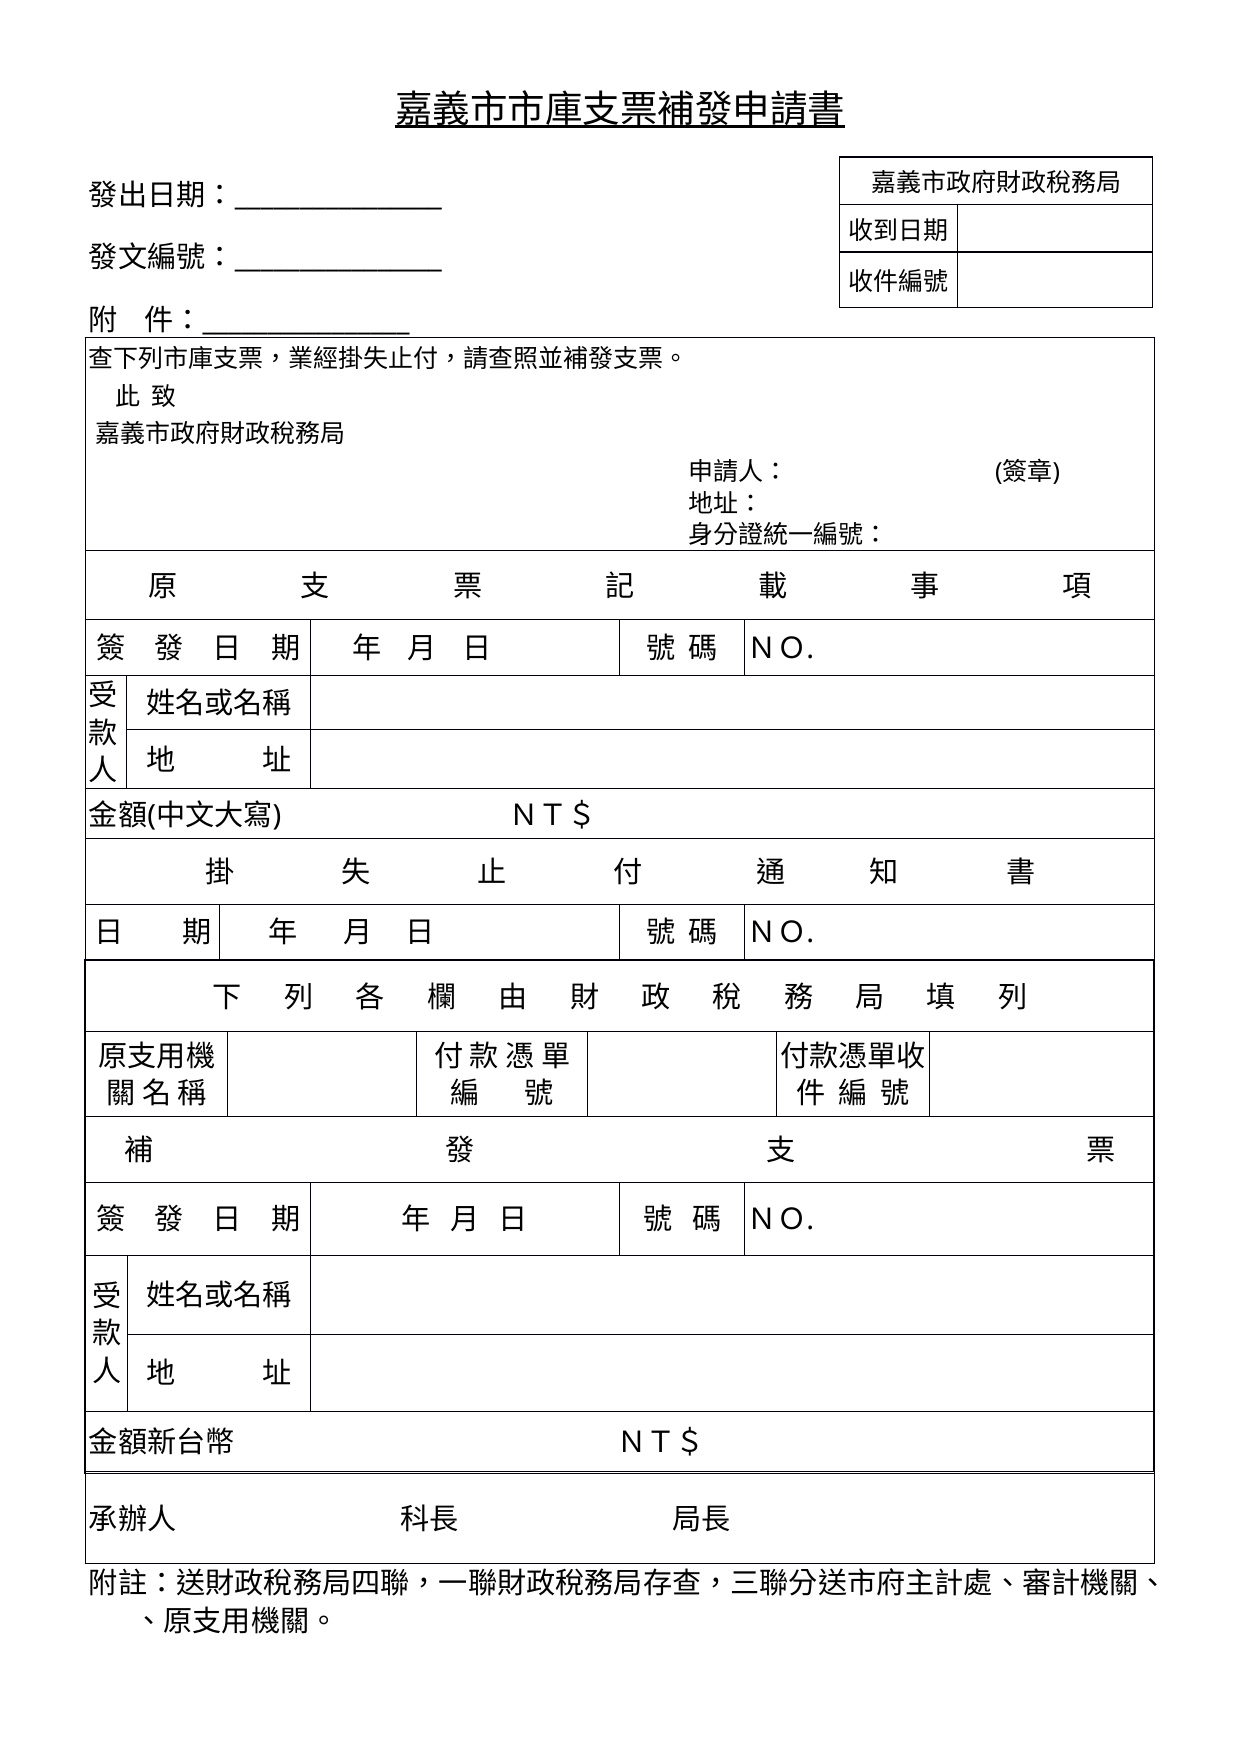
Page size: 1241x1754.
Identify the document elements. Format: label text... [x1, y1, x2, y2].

table_cell 年 月 日 [311, 1183, 619, 1255]
table_cell 簽 發 日 期 [86, 620, 310, 675]
text 附 件：________________ [89, 305, 1152, 337]
table_cell [311, 1335, 1153, 1411]
table_cell 號 碼 [620, 1183, 744, 1255]
table_cell 號 碼 [620, 905, 744, 958]
table_cell [311, 1256, 1153, 1334]
table_cell 收件編號 [840, 253, 957, 307]
table_cell ＮＯ. [745, 620, 1154, 675]
table_cell ＮＯ. [745, 905, 1154, 958]
table_cell [311, 730, 1154, 788]
table_cell 金額(中文大寫) ＮＴ＄ [86, 789, 1154, 838]
table_cell ＮＯ. [745, 1183, 1153, 1255]
table_header [786, 156, 839, 204]
table_cell 付款憑單收 件 編 號 [777, 1032, 929, 1116]
table_cell 原支用機關 名 稱 [86, 1032, 227, 1116]
table_cell [228, 1032, 416, 1116]
table_cell 受款人 [86, 676, 126, 788]
table_cell 日 期 [86, 905, 219, 958]
table_cell [930, 1032, 1153, 1116]
table_cell 承辦人 科長 局長 [86, 1474, 1154, 1562]
table_cell 年 月 日 [220, 905, 619, 958]
table_cell 簽 發 日 期 [86, 1183, 310, 1255]
table_cell 地 址 [127, 730, 310, 788]
text 嘉義市市庫支票補發申請書 [89, 89, 1152, 130]
table_header 查下列市庫支票，業經掛失止付，請查照並補發支票。 此 致 嘉義市政府財政稅務局 申請人： (簽章) 地址： 身分證統一編號： [86, 338, 1154, 550]
text 發出日期：________________ [89, 180, 771, 212]
text 、原支用機關。 [89, 1601, 1152, 1638]
table_cell 受款人 [86, 1256, 127, 1411]
table_cell 下 列 各 欄 由 財 政 稅 務 局 填 列 [86, 961, 1153, 1031]
table_cell 付 款 憑 單 編 號 [417, 1032, 587, 1116]
table_cell 姓名或名稱 [127, 676, 310, 728]
table_cell 補 發 支 票 [86, 1117, 1153, 1182]
table_cell 年 月 日 [311, 620, 619, 675]
text 發文編號：________________ [89, 243, 771, 274]
table_cell 掛 失 止 付 通 知 書 [86, 839, 1154, 904]
table_cell [786, 251, 839, 307]
table_cell [958, 205, 1152, 251]
table_cell 地 址 [128, 1335, 310, 1411]
text 附註：送財政稅務局四聯，一聯財政稅務局存查，三聯分送市府主計處、審計機關、 [89, 1564, 1152, 1601]
table_header 嘉義市政府財政稅務局 [840, 158, 1152, 204]
table_cell 姓名或名稱 [128, 1256, 310, 1334]
table_cell [786, 204, 839, 251]
table_cell [588, 1032, 776, 1116]
table_cell 號 碼 [620, 620, 744, 675]
table_cell [311, 676, 1154, 728]
table_cell [958, 253, 1152, 307]
table_cell 金額新台幣 ＮＴ＄ [86, 1412, 1153, 1471]
table_cell 收到日期 [840, 205, 957, 251]
table_cell 原 支 票 記 載 事 項 [86, 551, 1154, 619]
